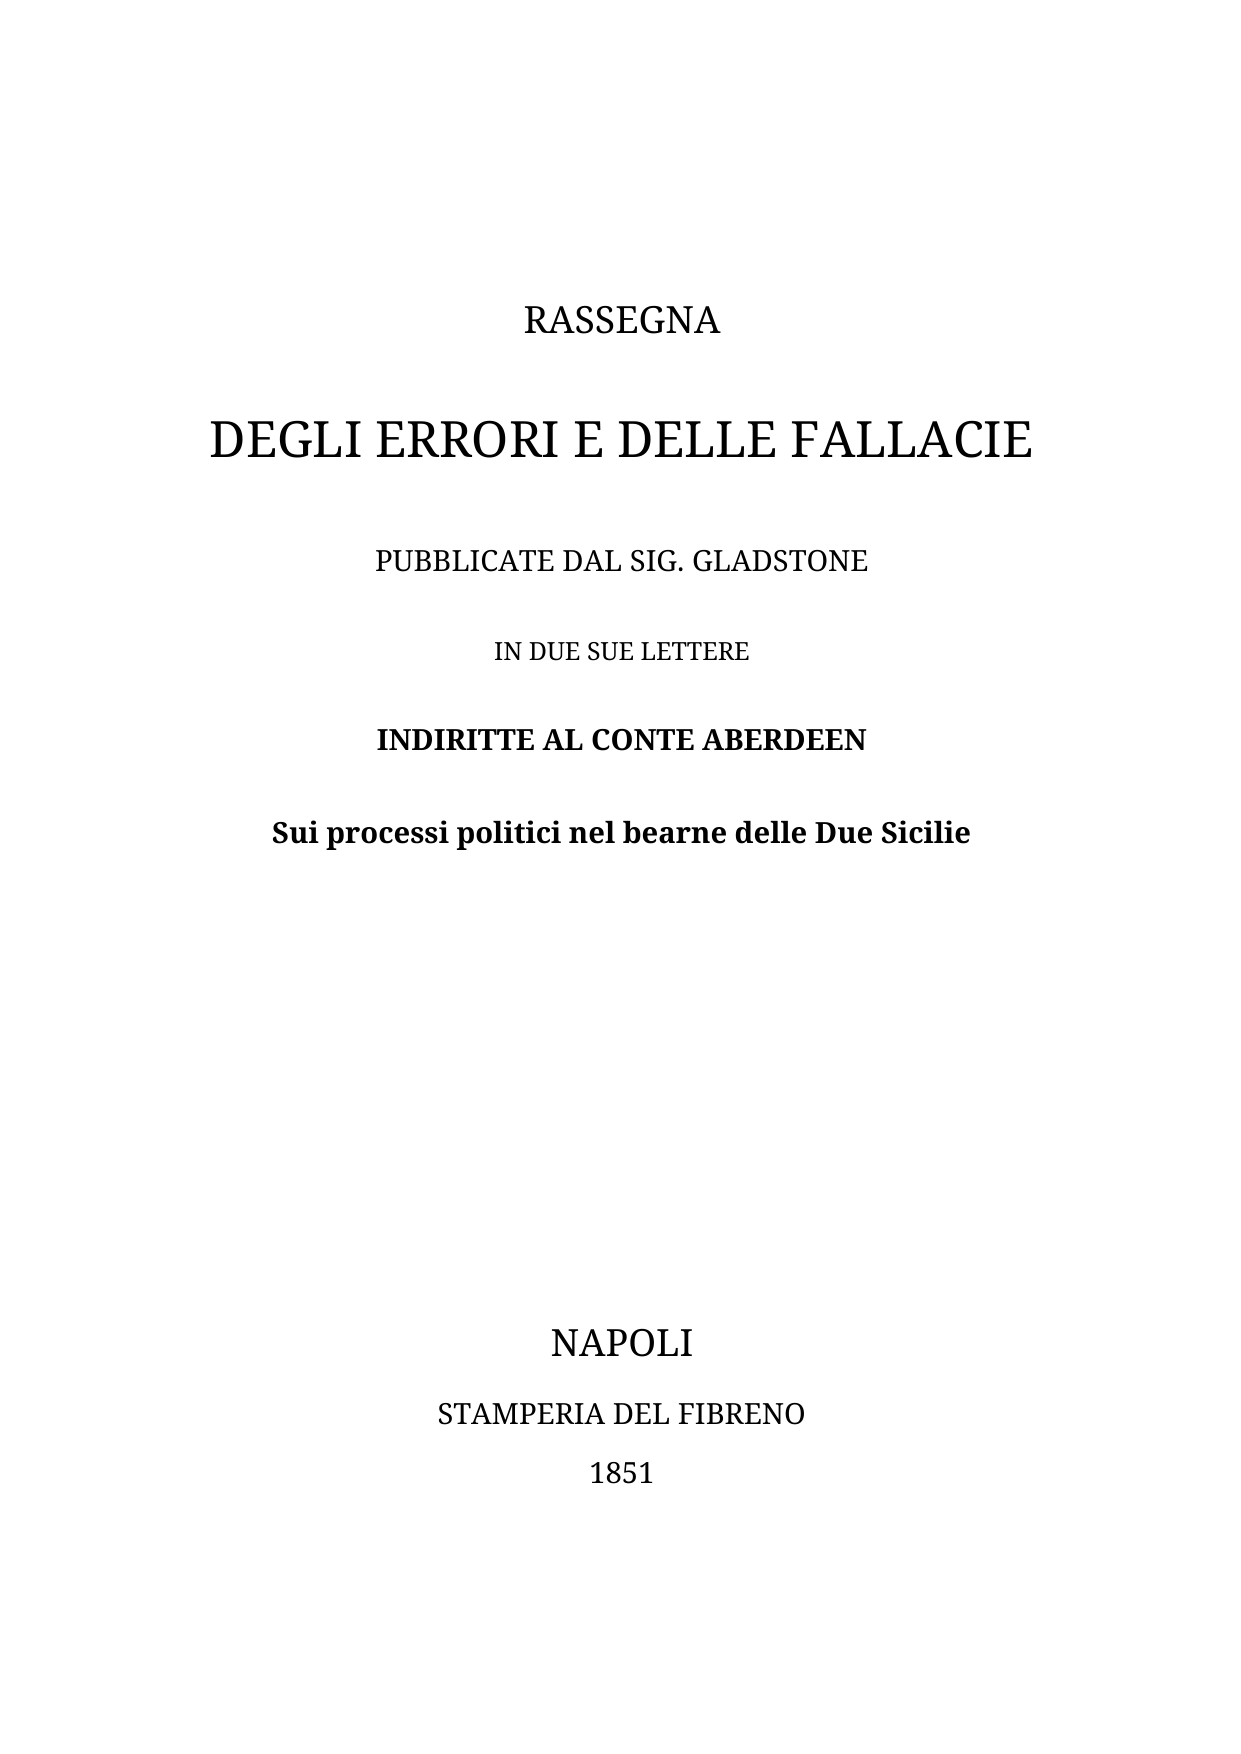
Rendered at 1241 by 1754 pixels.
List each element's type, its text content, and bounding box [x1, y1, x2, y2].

text DEGLI ERRORI E DELLE FALLACIE [148, 404, 1063, 472]
text 1851 [148, 1452, 1063, 1492]
text NAPOLI [148, 1316, 1063, 1367]
text RASSEGNA [148, 293, 1063, 344]
text Sui processi politici nel bearne delle Due Sicilie [148, 813, 1063, 852]
text PUBBLICATE DAL SIG. GLADSTONE [148, 540, 1063, 580]
text STAMPERIA DEL FIBRENO [148, 1393, 1063, 1433]
text IN DUE SUE LETTERE [148, 634, 1063, 668]
text INDIRITTE AL CONTE ABERDEEN [148, 719, 1063, 759]
